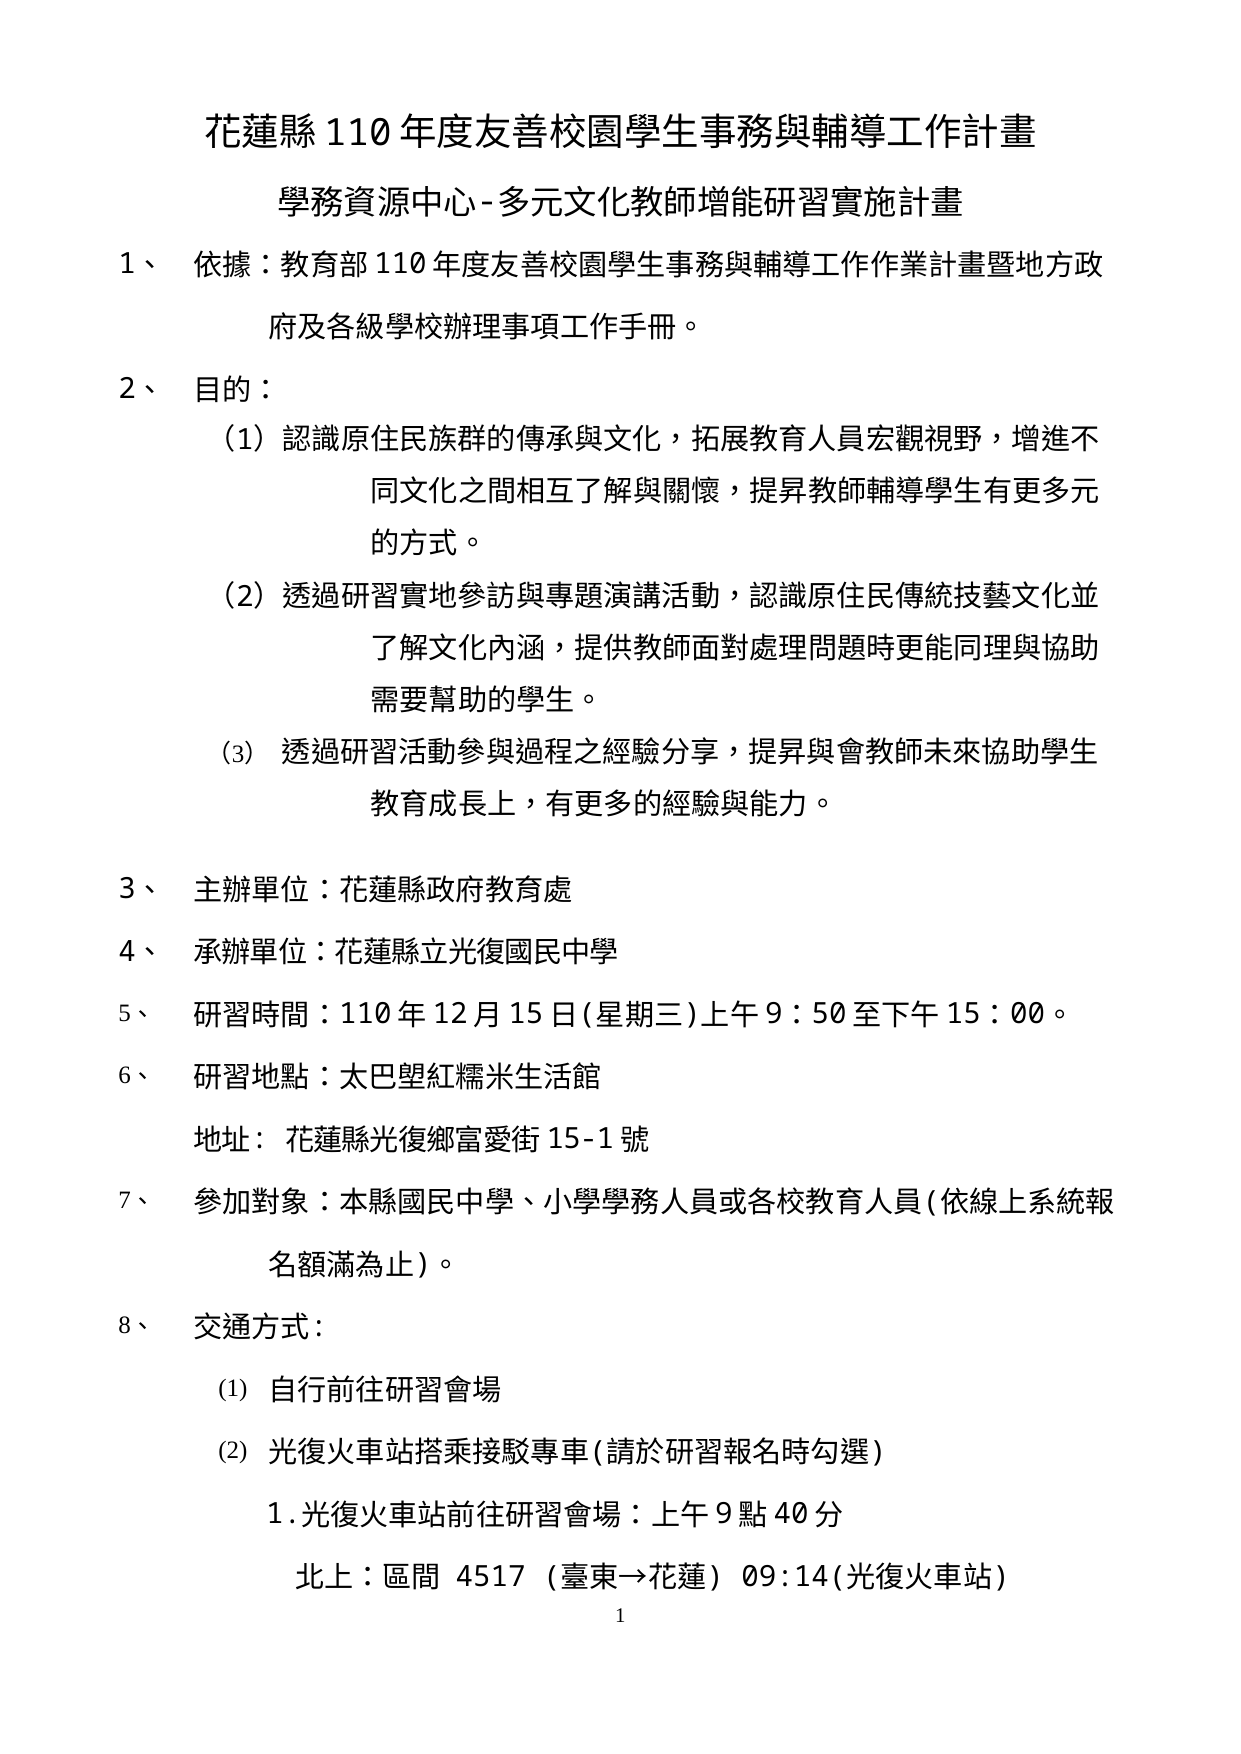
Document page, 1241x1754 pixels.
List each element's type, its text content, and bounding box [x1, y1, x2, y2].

list 承辦單位：花蓮縣立光復國民中學 [118, 908, 1122, 971]
list 主辦單位：花蓮縣政府教育處 [118, 846, 1122, 908]
list 自行前往研習會場 [218, 1346, 1122, 1408]
list 透過研習活動參與過程之經驗分享，提昇與會教師未來協助學生教育成長上，有更多的經驗與能力。 [207, 721, 1122, 825]
text 北上：區間 4517 (臺東→花蓮) 09:14(光復火車站) [295, 1533, 1122, 1596]
list 目的： [118, 346, 1122, 408]
list 透過研習實地參訪與專題演講活動，認識原住民傳統技藝文化並了解文化內涵，提供教師面對處理問題時更能同理與協助需要幫助的學生。 [207, 564, 1122, 721]
list 研習地點：太巴塱紅糯米生活館 [118, 1033, 1122, 1096]
list 參加對象：本縣國民中學、小學學務人員或各校教育人員(依線上系統報名額滿為止)。 [118, 1158, 1122, 1283]
text 花蓮縣110年度友善校園學生事務與輔導工作計畫 [118, 96, 1122, 158]
list 光復火車站搭乘接駁專車(請於研習報名時勾選) [218, 1408, 1122, 1471]
list 交通方式: [118, 1283, 1122, 1346]
list 依據：教育部110年度友善校園學生事務與輔導工作作業計畫暨地方政府及各級學校辦理事項工作手冊。 [118, 221, 1122, 346]
list 認識原住民族群的傳承與文化，拓展教育人員宏觀視野，增進不同文化之間相互了解與關懷，提昇教師輔導學生有更多元的方式。 [207, 408, 1122, 564]
list 研習時間：110年12月15日(星期三)上午9：50至下午15：00。 [118, 971, 1122, 1033]
text 地址: 花蓮縣光復鄉富愛街15-1號 [193, 1096, 1122, 1158]
text 1.光復火車站前往研習會場：上午9點40分 [266, 1471, 1122, 1533]
text 學務資源中心-多元文化教師增能研習實施計畫 [118, 158, 1122, 221]
